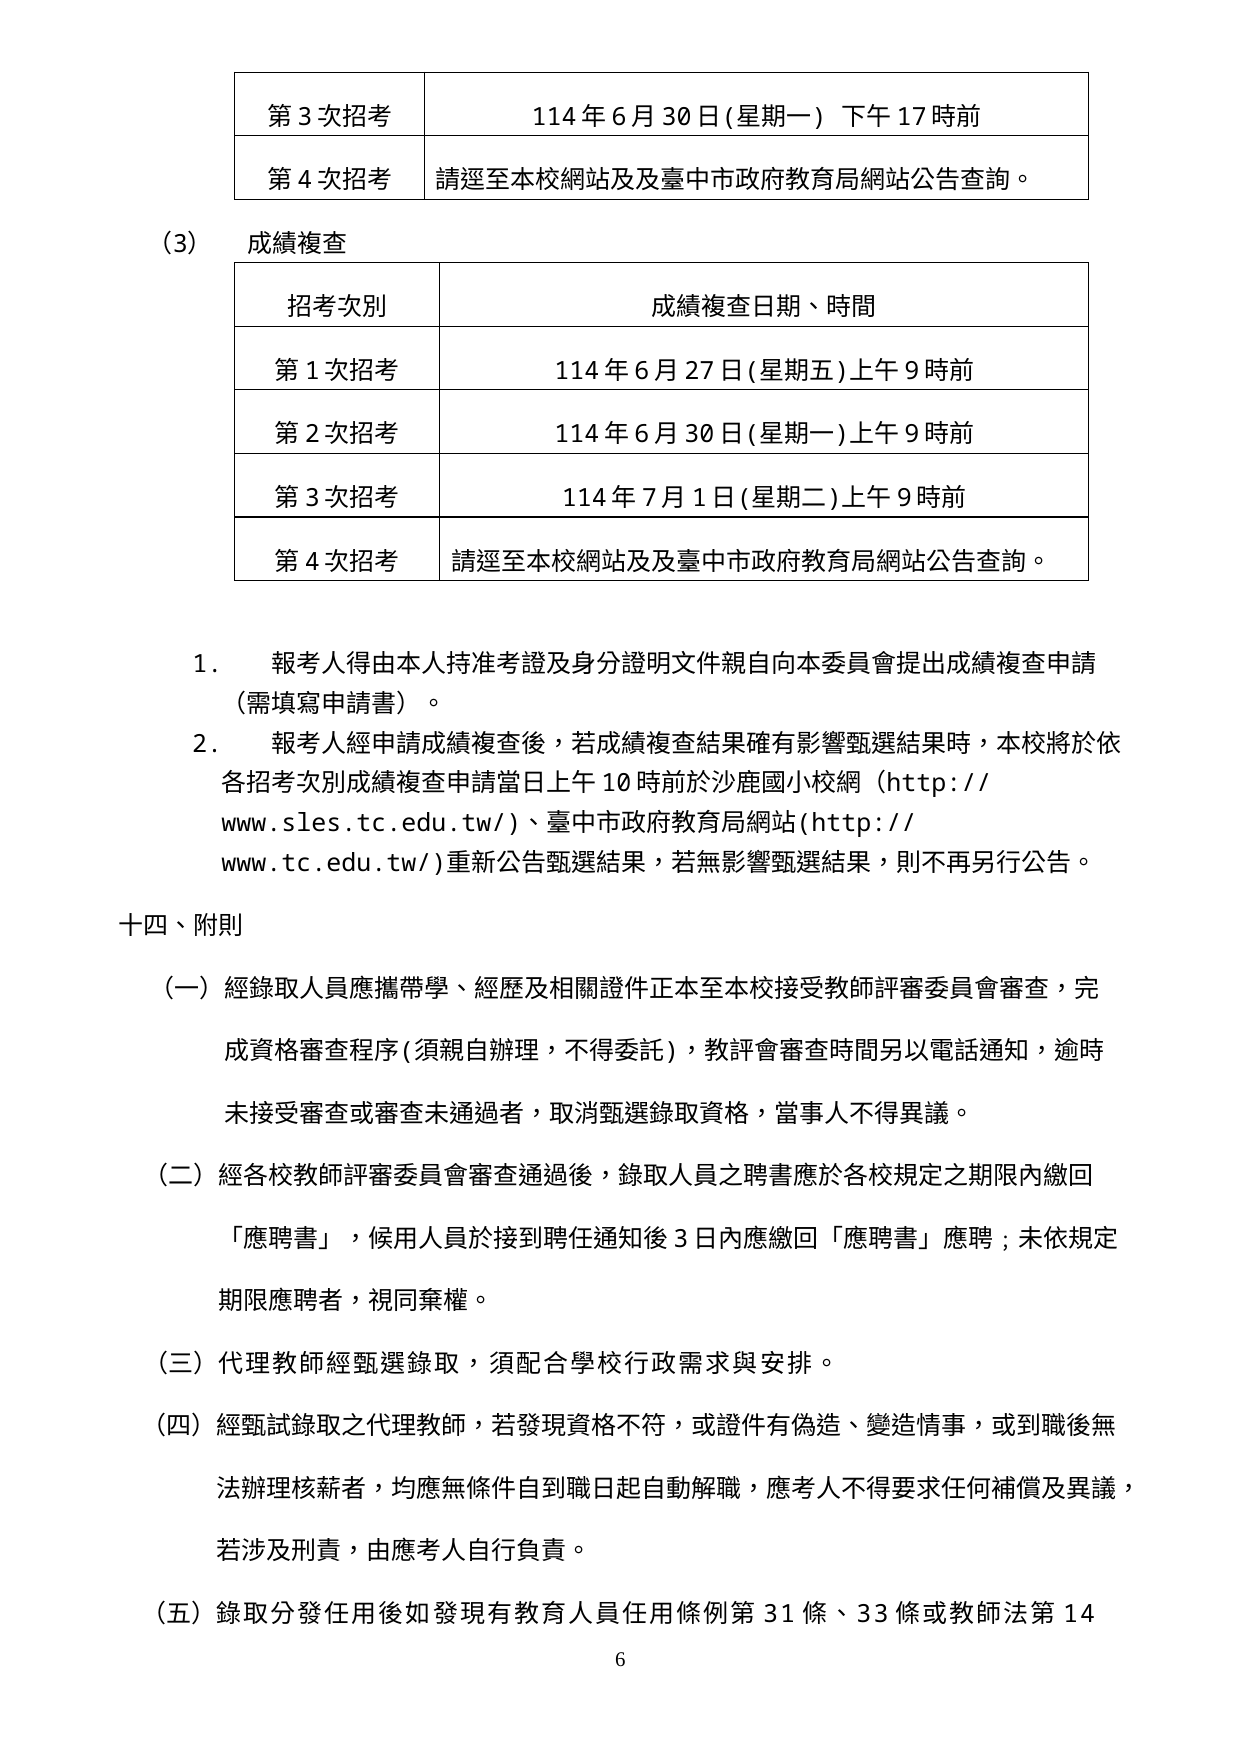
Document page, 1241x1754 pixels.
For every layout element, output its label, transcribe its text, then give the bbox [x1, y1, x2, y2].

list 成績複查 [148, 200, 1122, 262]
table_cell 第4次招考 [235, 136, 424, 199]
text （二）經各校教師評審委員會審查通過後，錄取人員之聘書應於各校規定之期限內繳回「應聘書」，候用人員於接到聘任通知後3日內應繳回「應聘書」應聘﹔未依規定期限應聘者，視同棄權。 [143, 1132, 1122, 1320]
text （四）經甄試錄取之代理教師，若發現資格不符，或證件有偽造、變造情事，或到職後無法辦理核薪者，均應無條件自到職日起自動解職，應考人不得要求任何補償及異議，若涉及刑責，由應考人自行負責。 [141, 1382, 1122, 1570]
table_cell 第4次招考 [235, 518, 439, 580]
table_cell 114年6月27日(星期五)上午9時前 [440, 327, 1088, 389]
text （三）代理教師經甄選錄取，須配合學校行政需求與安排。 [118, 1320, 1122, 1382]
table_cell 請逕至本校網站及及臺中市政府教育局網站公告查詢。 [440, 518, 1088, 580]
table_cell 114年7月1日(星期二)上午9時前 [440, 454, 1088, 516]
table_cell 請逕至本校網站及及臺中市政府教育局網站公告查詢。 [425, 136, 1088, 199]
table_cell 第1次招考 [235, 327, 439, 389]
table_header 招考次別 [235, 263, 439, 326]
list 報考人得由本人持准考證及身分證明文件親自向本委員會提出成績複查申請（需填寫申請書）。 [192, 643, 1122, 719]
table_cell 第3次招考 [235, 73, 424, 135]
table_cell 第2次招考 [235, 390, 439, 453]
table_cell 114年6月30日(星期一)上午9時前 [440, 390, 1088, 453]
text 十四、附則 [118, 882, 1122, 945]
text （五）錄取分發任用後如發現有教育人員任用條例第31條、33條或教師法第14 [141, 1570, 1122, 1632]
table_cell 第3次招考 [235, 454, 439, 516]
list 報考人經申請成績複查後，若成績複查結果確有影響甄選結果時，本校將於依各招考次別成績複查申請當日上午10時前於沙鹿國小校網（http://www.sles.tc.edu.tw/)、臺中市政府教育局網站(http://www.tc.edu.tw/)重新公告甄選結果，若無影響甄選結果，則不再另行公告。 [192, 723, 1122, 879]
text （一）經錄取人員應攜帶學、經歷及相關證件正本至本校接受教師評審委員會審查，完成資格審查程序(須親自辦理，不得委託)，教評會審查時間另以電話通知，逾時未接受審查或審查未通過者，取消甄選錄取資格，當事人不得異議。 [149, 945, 1122, 1132]
table_cell 114年6月30日(星期一) 下午17時前 [425, 73, 1088, 135]
table_header 成績複查日期、時間 [440, 263, 1088, 326]
